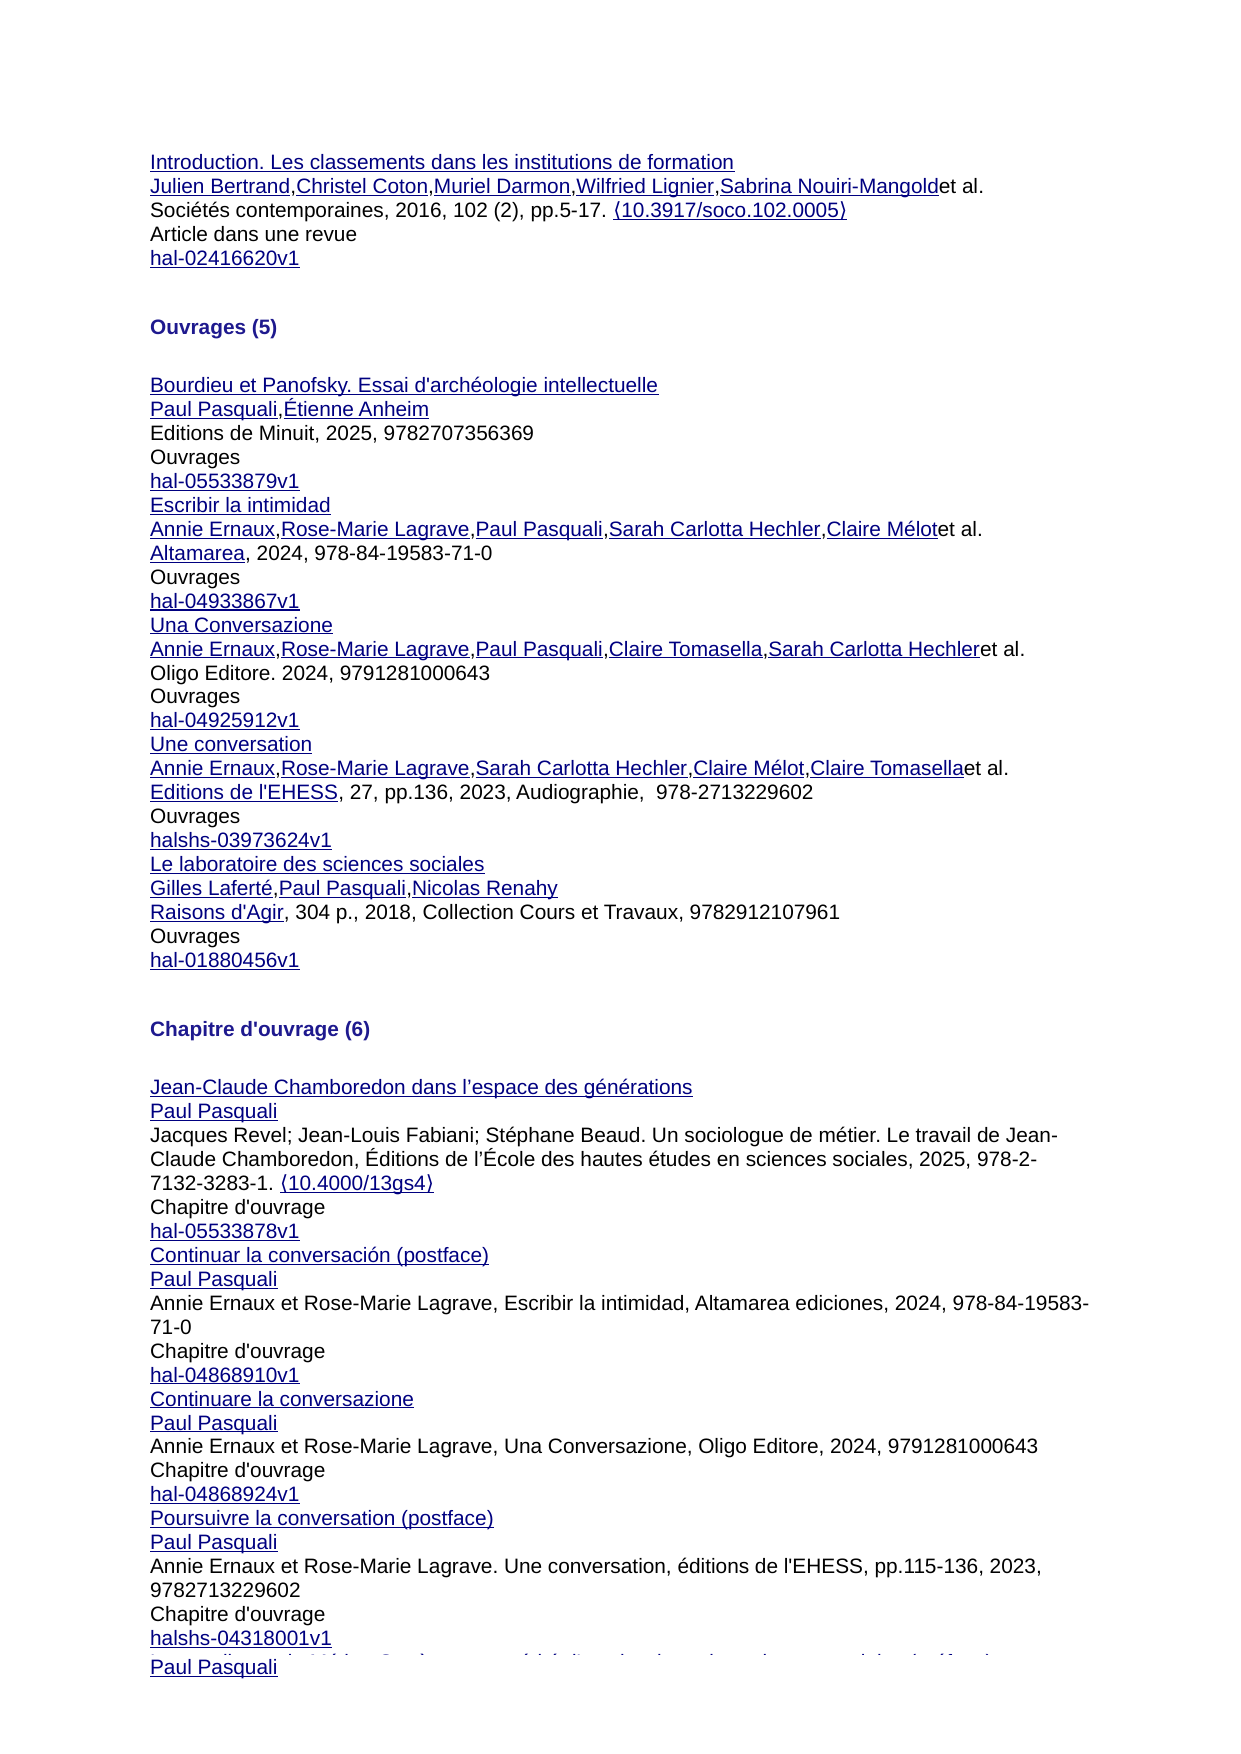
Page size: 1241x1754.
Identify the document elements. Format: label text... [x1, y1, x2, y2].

table_cell Continuar la conversación (postface) Paul Pasquali Annie Ernaux et Rose-Marie Lagrave, Escribir la intimidad, Altamarea ediciones, 2024, 978-84-19583-71-0 Chapitre d'ouvrage hal-04868910v1 [150, 1243, 1090, 1386]
table_cell Escribir la intimidad Annie Ernaux,Rose-Marie Lagrave,Paul Pasquali,Sarah Carlotta Hechler,Claire Mélotet al. Altamarea, 2024, 978-84-19583-71-0 Ouvrages hal-04933867v1 [150, 493, 1090, 612]
table_cell Les coulisses du Métier. Genèse et postérité d'un classique des sciences sociales (préface) Paul Pasquali Le Métier de sociologue., Editions de l'EHESS, 2021 Chapitre d'ouvrage hal-03507740v1 [150, 1650, 1090, 1679]
table_header Bourdieu et Panofsky. Essai d'archéologie intellectuelle Paul Pasquali,Étienne Anheim Editions de Minuit, 2025, 9782707356369 Ouvrages hal-05533879v1 [150, 373, 1090, 493]
table_cell Introduction. Les classements dans les institutions de formation Julien Bertrand,Christel Coton,Muriel Darmon,Wilfried Lignier,Sabrina Nouiri-Mangoldet al. Sociétés contemporaines, 2016, 102 (2), pp.5-17. ⟨10.3917/soco.102.0005⟩ Article dans une revue hal-02416620v1 [150, 150, 1090, 270]
table_cell Poursuivre la conversation (postface) Paul Pasquali Annie Ernaux et Rose-Marie Lagrave. Une conversation, éditions de l'EHESS, pp.115-136, 2023, 9782713229602 Chapitre d'ouvrage halshs-04318001v1 [150, 1506, 1090, 1650]
subtitle Chapitre d'ouvrage (6) [150, 1017, 1090, 1041]
table_cell Continuare la conversazione Paul Pasquali Annie Ernaux et Rose-Marie Lagrave, Una Conversazione, Oligo Editore, 2024, 9791281000643 Chapitre d'ouvrage hal-04868924v1 [150, 1386, 1090, 1506]
table_cell Una Conversazione Annie Ernaux,Rose-Marie Lagrave,Paul Pasquali,Claire Tomasella,Sarah Carlotta Hechleret al. Oligo Editore. 2024, 9791281000643 Ouvrages hal-04925912v1 [150, 613, 1090, 732]
table_cell Une conversation Annie Ernaux,Rose-Marie Lagrave,Sarah Carlotta Hechler,Claire Mélot,Claire Tomasellaet al. Editions de l'EHESS, 27, pp.136, 2023, Audiographie, ‎ 978-2713229602 Ouvrages halshs-03973624v1 [150, 732, 1090, 852]
table_cell Le laboratoire des sciences sociales Gilles Laferté,Paul Pasquali,Nicolas Renahy Raisons d'Agir, 304 p., 2018, Collection Cours et Travaux, 9782912107961 Ouvrages hal-01880456v1 [150, 852, 1090, 972]
table_header Jean-Claude Chamboredon dans l’espace des générations Paul Pasquali Jacques Revel; Jean-Louis Fabiani; Stéphane Beaud. Un sociologue de métier. Le travail de Jean-Claude Chamboredon, Éditions de l’École des hautes études en sciences sociales, 2025, 978-2-7132-3283-1. ⟨10.4000/13gs4⟩ Chapitre d'ouvrage hal-05533878v1 [150, 1075, 1090, 1243]
subtitle Ouvrages (5) [150, 314, 1090, 338]
